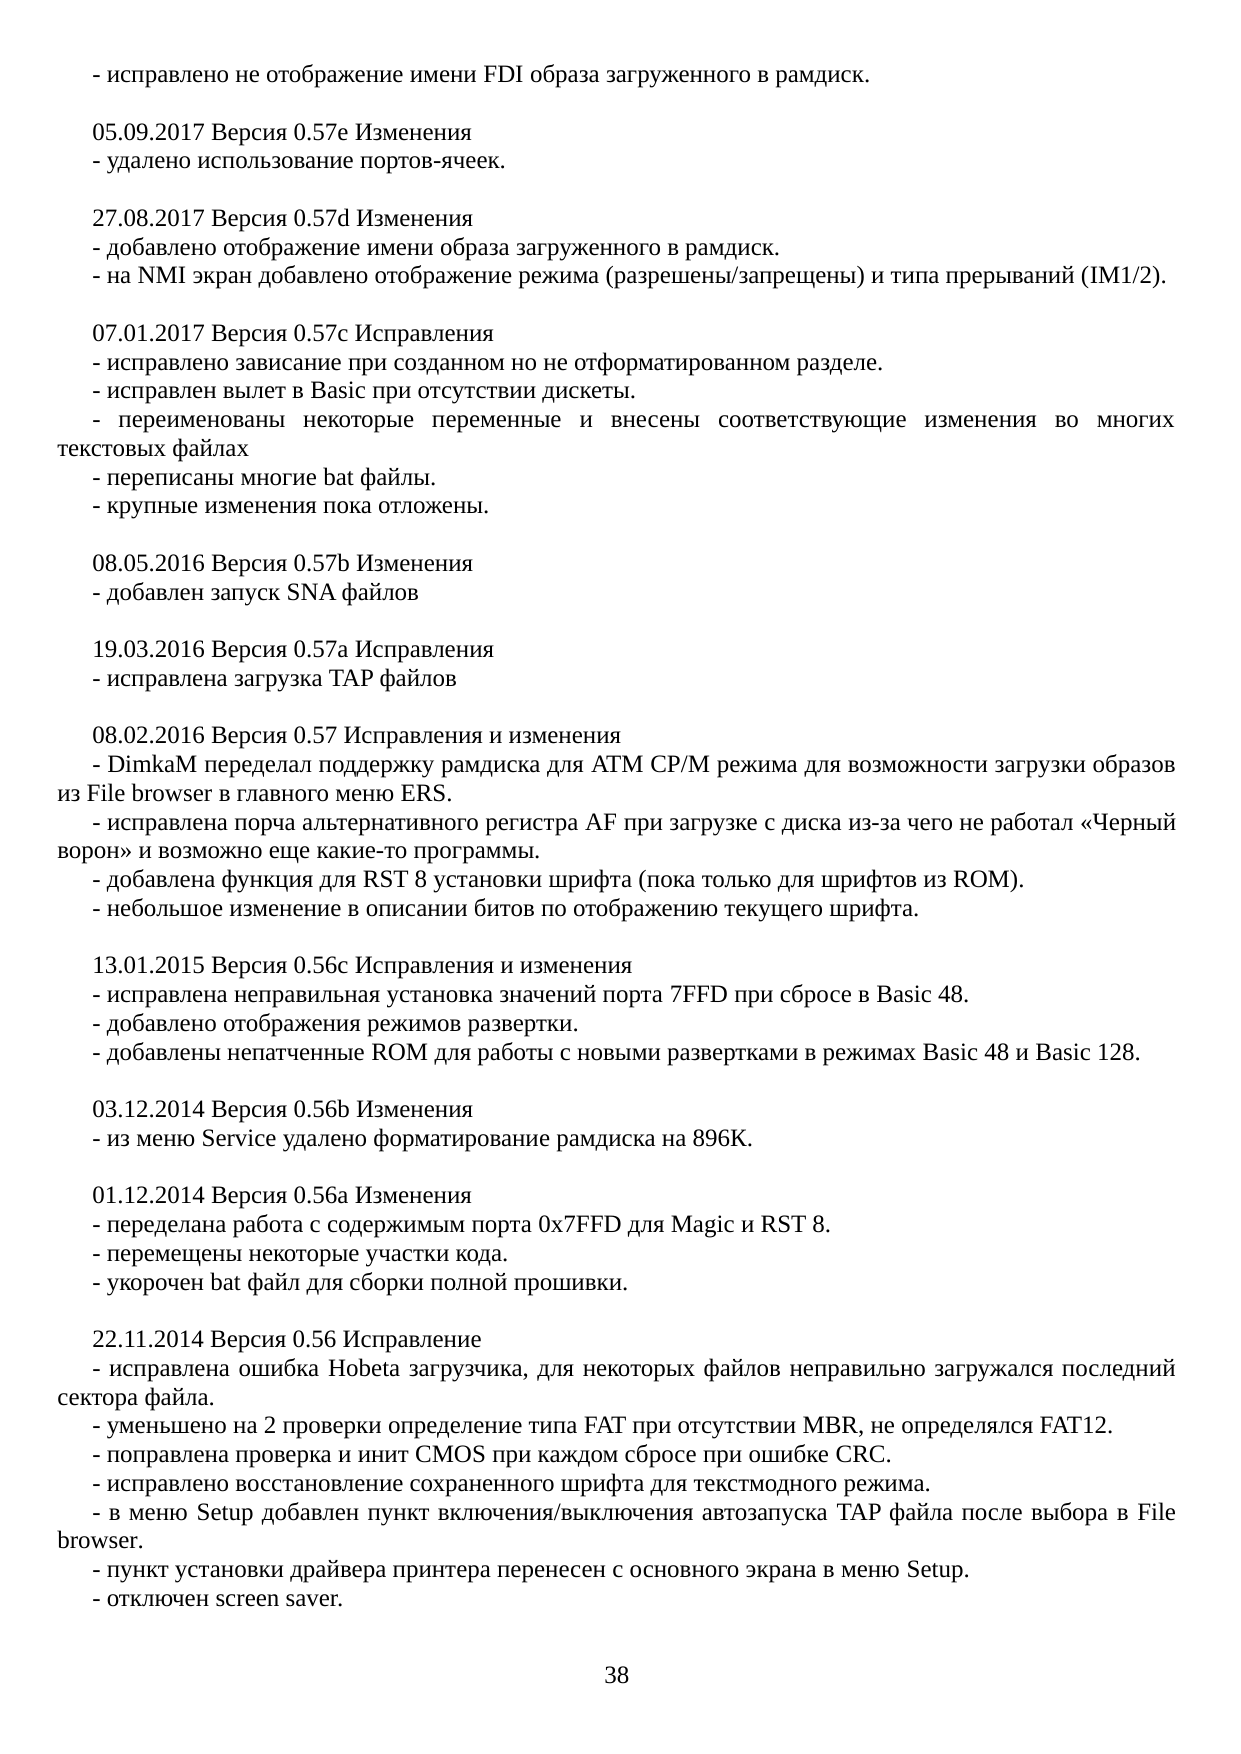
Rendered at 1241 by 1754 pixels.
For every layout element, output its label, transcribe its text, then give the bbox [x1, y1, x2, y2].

text - пункт установки драйвера принтера перенесен с основного экрана в меню Setup. [57, 1554, 1176, 1583]
text - исправлено восстановление сохраненного шрифта для текстмодного режима. [57, 1468, 1176, 1497]
text - исправлено не отображение имени FDI образа загруженного в рамдиск. [57, 59, 1176, 88]
text - исправлен вылет в Basic при отсутствии дискеты. [57, 376, 1176, 404]
text 08.05.2016 Версия 0.57b Изменения [57, 548, 1176, 577]
text - исправлено зависание при созданном но не отформатированном разделе. [57, 347, 1176, 376]
text 13.01.2015 Версия 0.56c Исправления и изменения [57, 951, 1176, 979]
text - крупные изменения пока отложены. [57, 491, 1176, 519]
text 03.12.2014 Версия 0.56b Изменения [57, 1094, 1176, 1123]
text - поправлена проверка и инит CMOS при каждом сбросе при ошибке CRC. [57, 1439, 1176, 1468]
text 22.11.2014 Версия 0.56 Исправление [57, 1324, 1176, 1353]
text 19.03.2016 Версия 0.57a Исправления [57, 634, 1176, 663]
text - небольшое изменение в описании битов по отображению текущего шрифта. [57, 893, 1176, 922]
text 01.12.2014 Версия 0.56a Изменения [57, 1181, 1176, 1209]
text - переделана работа с содержимым порта 0x7FFD для Magic и RST 8. [57, 1209, 1176, 1238]
text - добавлен запуск SNA файлов [57, 577, 1176, 606]
text - добавлено отображение имени образа загруженного в рамдиск. [57, 232, 1176, 261]
text - исправлена загрузка TAP файлов [57, 663, 1176, 692]
text - отключен screen saver. [57, 1583, 1176, 1612]
text - укорочен bat файл для сборки полной прошивки. [57, 1267, 1176, 1296]
text 07.01.2017 Версия 0.57с Исправления [57, 318, 1176, 347]
text - исправлена ошибка Hobeta загрузчика, для некоторых файлов неправильно загружался последний сектора файла. [57, 1353, 1176, 1411]
text - уменьшено на 2 проверки определение типа FAT при отсутствии MBR, не определялся FAT12. [57, 1411, 1176, 1439]
text - добавлена функция для RST 8 установки шрифта (пока только для шрифтов из ROM). [57, 864, 1176, 893]
text 08.02.2016 Версия 0.57 Исправления и изменения [57, 721, 1176, 749]
text - на NMI экран добавлено отображение режима (разрешены/запрещены) и типа прерываний (IM1/2). [57, 261, 1176, 289]
text 05.09.2017 Версия 0.57e Изменения [57, 117, 1176, 146]
text - из меню Service удалено форматирование рамдиска на 896К. [57, 1123, 1176, 1152]
text - добавлено отображения режимов развертки. [57, 1008, 1176, 1037]
text - переименованы некоторые переменные и внесены соответствующие изменения во многих текстовых файлах [57, 404, 1176, 462]
text - исправлена порча альтернативного регистра AF при загрузке с диска из-за чего не работал «Черный ворон» и возможно еще какие-то программы. [57, 807, 1176, 864]
text - добавлены непатченные ROM для работы с новыми развертками в режимах Basic 48 и Basic 128. [57, 1037, 1176, 1066]
text - в меню Setup добавлен пункт включения/выключения автозапуска TAP файла после выбора в File browser. [57, 1497, 1176, 1554]
text - DimkaM переделал поддержку рамдиска для ATM CP/M режима для возможности загрузки образов из File browser в главного меню ERS. [57, 749, 1176, 807]
text - удалено использование портов-ячеек. [57, 146, 1176, 174]
text - переписаны многие bat файлы. [57, 462, 1176, 491]
text - исправлена неправильная установка значений порта 7FFD при сбросе в Basic 48. [57, 979, 1176, 1008]
text 27.08.2017 Версия 0.57d Изменения [57, 203, 1176, 232]
text - перемещены некоторые участки кода. [57, 1238, 1176, 1267]
